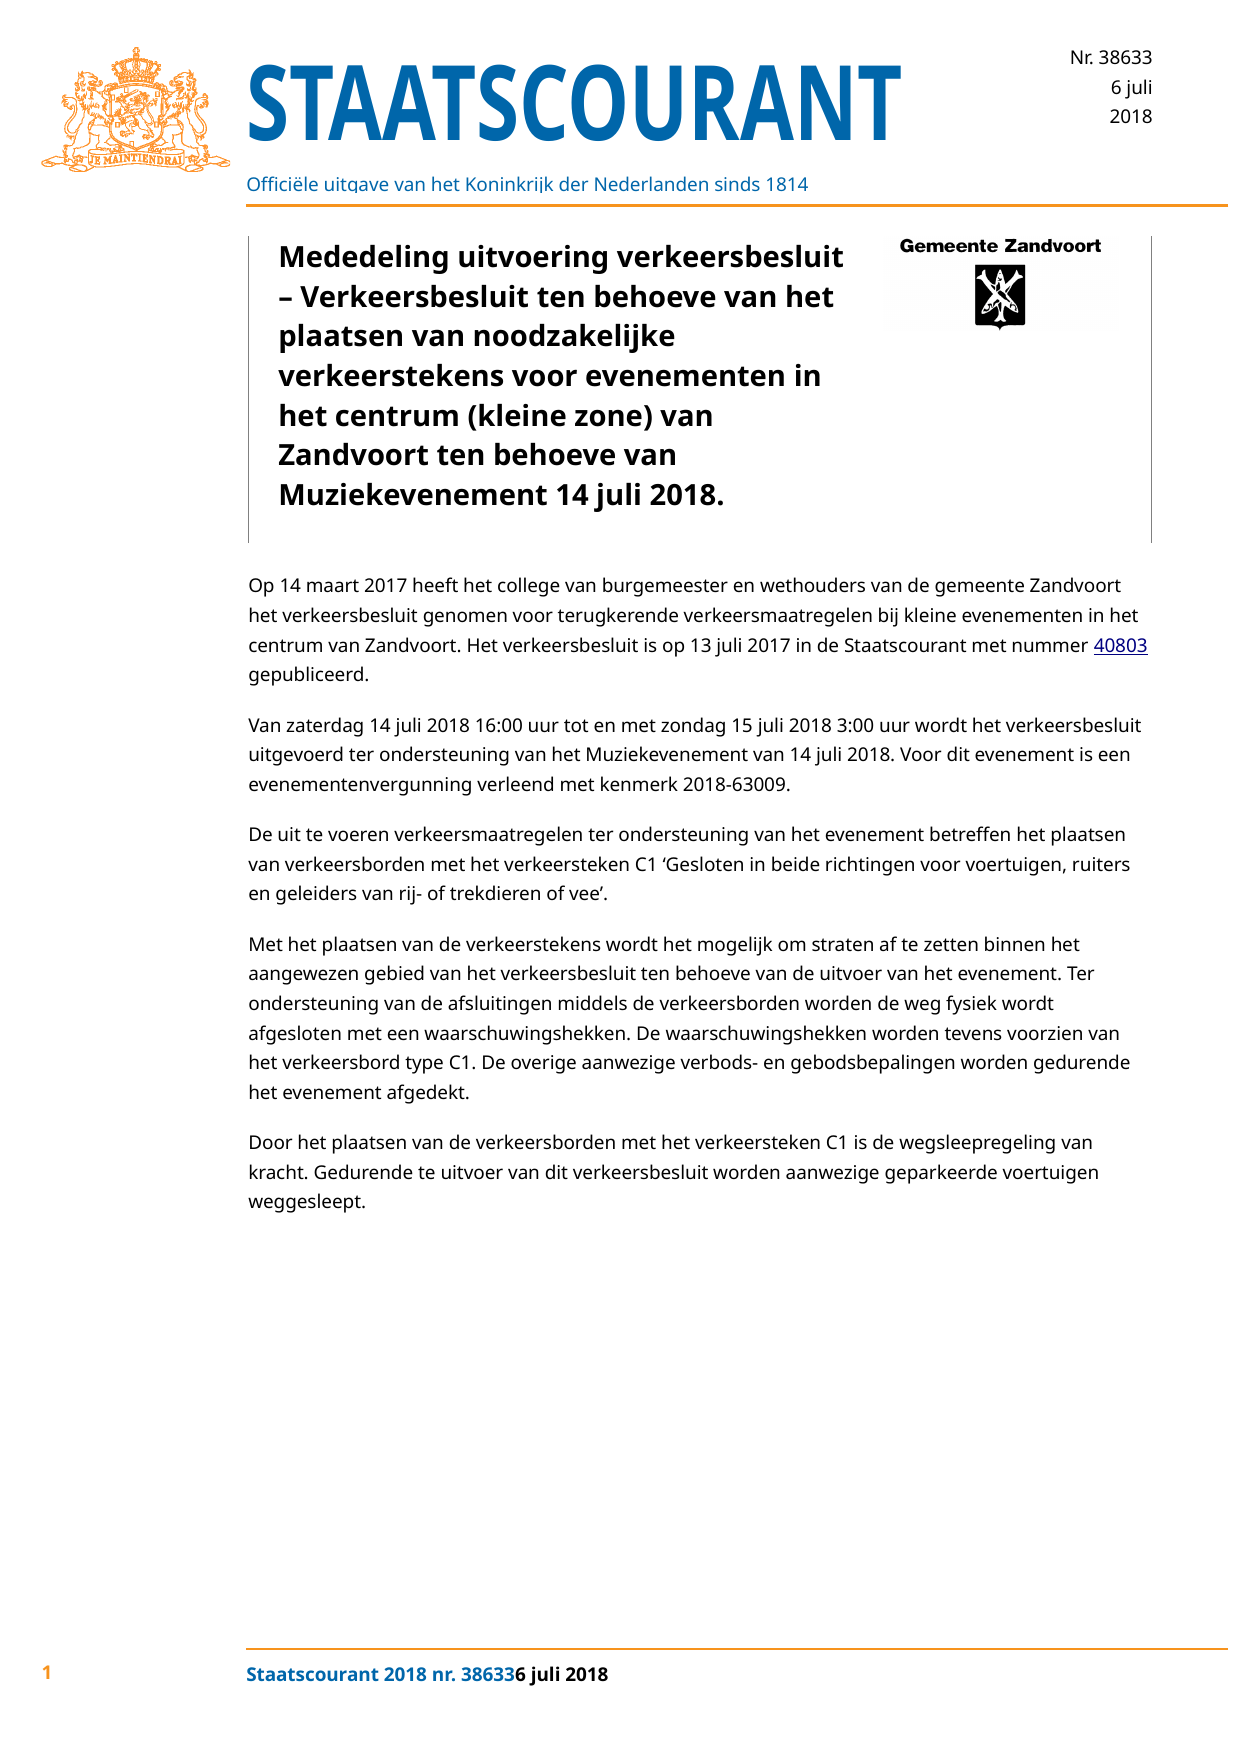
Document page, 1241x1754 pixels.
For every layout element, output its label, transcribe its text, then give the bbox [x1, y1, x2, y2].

picture [882, 236, 1119, 331]
table_header Mededeling uitvoering verkeersbesluit – Verkeersbesluit ten behoeve van het plaatsen van noodzakelijke verkeerstekens voor evenementen in het centrum (kleine zone) van Zandvoort ten behoeve van Muziekevenement 14 juli 2018. [249, 236, 850, 543]
text Met het plaatsen van de verkeerstekens wordt het mogelijk om straten af te zetten binnen het aangewezen gebied van het verkeersbesluit ten behoeve van de uitvoer van het evenement. Ter ondersteuning van de afsluitingen middels de verkeersborden worden de weg fysiek wordt afgesloten met een waarschuwingshekken. De waarschuwingshekken worden tevens voorzien van het verkeersbord type C1. De overige aanwezige verbods- en gebodsbepalingen worden gedurende het evenement afgedekt. [248, 931, 1152, 1105]
text De uit te voeren verkeersmaatregelen ter ondersteuning van het evenement betreffen het plaatsen van verkeersborden met het verkeersteken C1 ‘Gesloten in beide richtingen voor voertuigen, ruiters en geleiders van rij- of trekdieren of vee’. [248, 821, 1152, 906]
table_header [850, 236, 1151, 543]
text Op 14 maart 2017 heeft het college van burgemeester en wethouders van de gemeente Zandvoort het verkeersbesluit genomen voor terugkerende verkeersmaatregelen bij kleine evenementen in het centrum van Zandvoort. Het verkeersbesluit is op 13 juli 2017 in de Staatscourant met nummer 40803 gepubliceerd. [248, 573, 1152, 687]
text Door het plaatsen van de verkeersborden met het verkeersteken C1 is de wegsleepregeling van kracht. Gedurende te uitvoer van dit verkeersbesluit worden aanwezige geparkeerde voertuigen weggesleept. [248, 1129, 1152, 1214]
text Van zaterdag 14 juli 2018 16:00 uur tot en met zondag 15 juli 2018 3:00 uur wordt het verkeersbesluit uitgevoerd ter ondersteuning van het Muziekevenement van 14 juli 2018. Voor dit evenement is een evenementenvergunning verleend met kenmerk 2018-63009. [248, 712, 1152, 797]
picture [41, 47, 231, 172]
